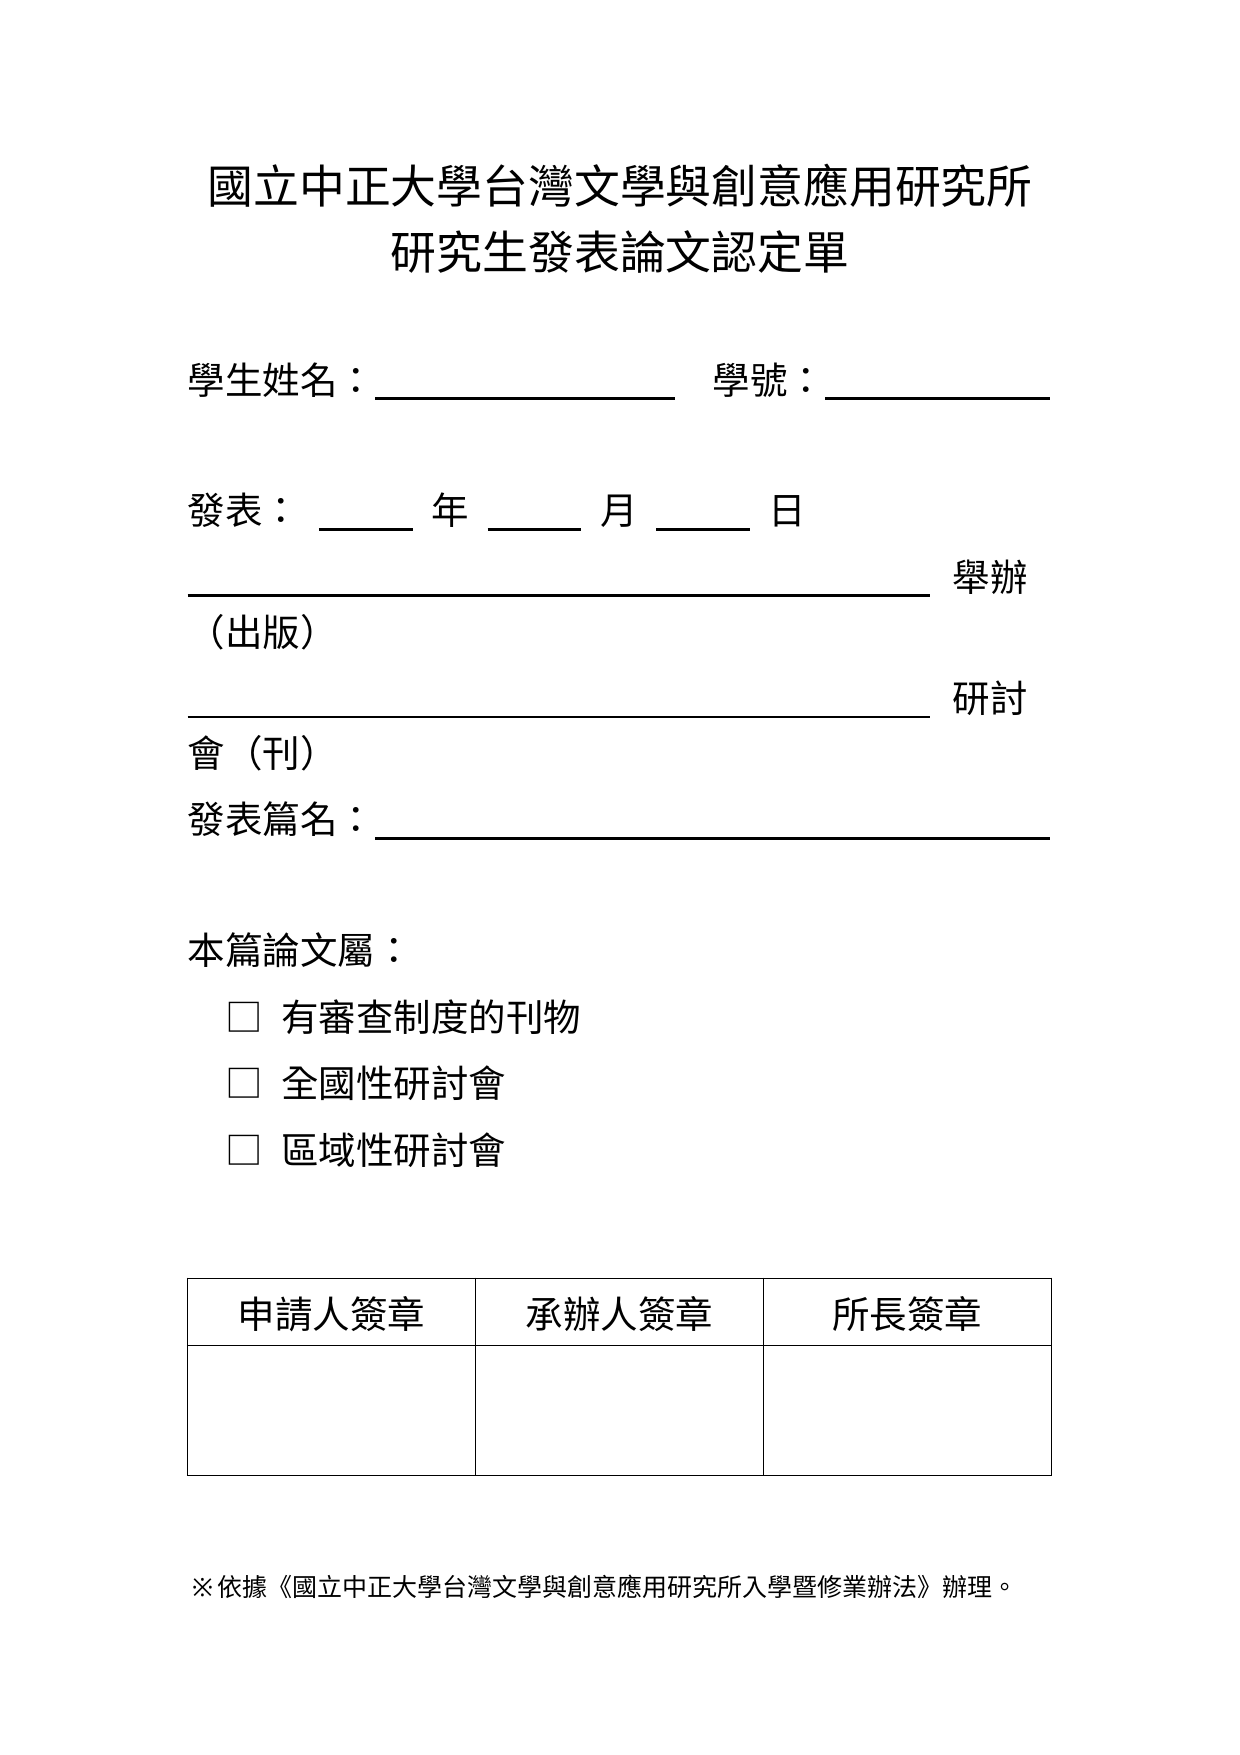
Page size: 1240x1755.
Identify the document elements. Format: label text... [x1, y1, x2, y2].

table_cell [476, 1346, 763, 1475]
table_cell [188, 1346, 475, 1475]
text 研究生發表論文認定單 [187, 216, 1052, 283]
text 國立中正大學台灣文學與創意應用研究所 [187, 150, 1052, 216]
text 舉辦（出版） [187, 548, 1052, 657]
text □ 有審查制度的刊物 [187, 987, 1052, 1042]
text 本篇論文屬： [187, 921, 1052, 975]
text 研討會（刊） [187, 669, 1052, 778]
text □ 全國性研討會 [187, 1054, 1052, 1108]
text 發表： 年 月 日 [187, 481, 1052, 535]
text □ 區域性研討會 [187, 1121, 1052, 1175]
text 學生姓名： 學號： [187, 351, 1052, 405]
table_header 承辦人簽章 [476, 1279, 763, 1345]
table_cell [764, 1346, 1051, 1475]
table_header 所長簽章 [764, 1279, 1051, 1345]
table_header 申請人簽章 [188, 1279, 475, 1345]
text 發表篇名： [187, 790, 1052, 845]
text ※依據《國立中正大學台灣文學與創意應用研究所入學暨修業辦法》辦理。 [187, 1567, 1052, 1603]
